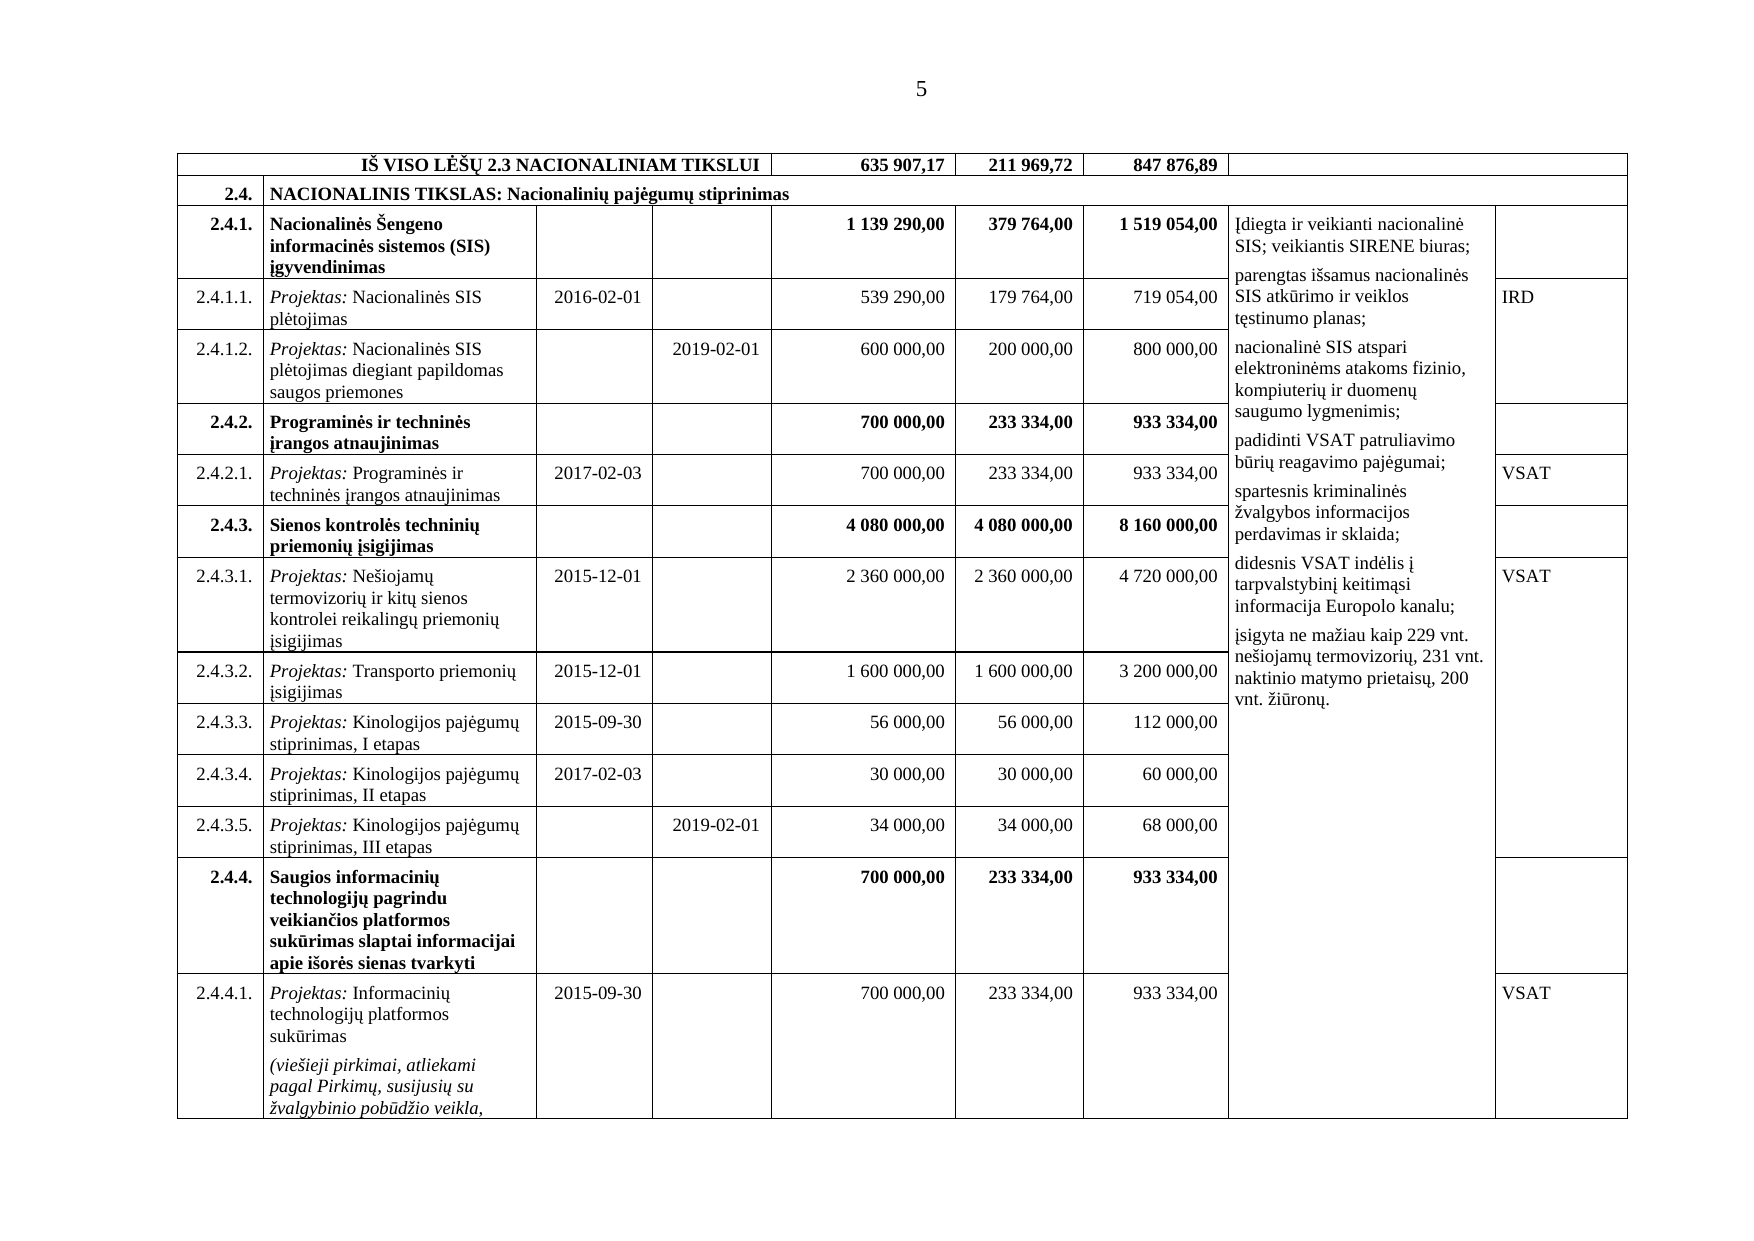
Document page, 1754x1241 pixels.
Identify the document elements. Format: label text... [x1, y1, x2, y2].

table_cell [653, 279, 771, 329]
table_cell 2015-09-30 [537, 974, 652, 1118]
table_cell 30 000,00 [772, 755, 955, 806]
table_cell 4 080 000,00 [772, 506, 955, 557]
table_cell 600 000,00 [772, 330, 955, 402]
table_cell Projektas: Informacinių technologijų platformos sukūrimas (viešieji pirkimai, atliekami pagal Pirkimų, susijusių su žvalgybinio pobūdžio veikla, [264, 974, 536, 1118]
table_cell [1496, 858, 1627, 973]
table_cell 30 000,00 [956, 755, 1083, 806]
table_cell NACIONALINIS TIKSLAS: Nacionalinių pajėgumų stiprinimas [264, 176, 1627, 205]
table_cell 700 000,00 [772, 974, 955, 1118]
table_cell [537, 858, 652, 973]
table_cell Projektas: Kinologijos pajėgumų stiprinimas, III etapas [264, 807, 536, 857]
table_cell 34 000,00 [956, 807, 1083, 857]
table_cell 2019-02-01 [653, 807, 771, 857]
table_cell 56 000,00 [956, 704, 1083, 754]
table_cell 2.4.3.3. [178, 704, 263, 754]
table_cell 1 600 000,00 [956, 653, 1083, 703]
table_cell 200 000,00 [956, 330, 1083, 402]
table_cell Sienos kontrolės techninių priemonių įsigijimas [264, 506, 536, 557]
table_cell Projektas: Kinologijos pajėgumų stiprinimas, II etapas [264, 755, 536, 806]
table_cell [653, 653, 771, 703]
table_cell 233 334,00 [956, 404, 1083, 454]
table_cell 933 334,00 [1084, 858, 1228, 973]
table_cell 112 000,00 [1084, 704, 1228, 754]
table_cell [653, 858, 771, 973]
table_cell 179 764,00 [956, 279, 1083, 329]
table_cell 2017-02-03 [537, 455, 652, 505]
table_cell 700 000,00 [772, 455, 955, 505]
table_cell 1 519 054,00 [1084, 206, 1228, 278]
table_cell 1 139 290,00 [772, 206, 955, 278]
table_cell 2.4.3. [178, 506, 263, 557]
table_cell [537, 206, 652, 278]
table_cell Įdiegta ir veikianti nacionalinė SIS; veikiantis SIRENE biuras; parengtas išsamus nacionalinės SIS atkūrimo ir veiklos tęstinumo planas; nacionalinė SIS atspari elektroninėms atakoms fizinio, kompiuterių ir duomenų saugumo lygmenimis; padidinti VSAT patruliavimo būrių reagavimo pajėgumai; spartesnis kriminalinės žvalgybos informacijos perdavimas ir sklaida; didesnis VSAT indėlis į tarpvalstybinį keitimąsi informacija Europolo kanalu; įsigyta ne mažiau kaip 229 vnt. nešiojamų termovizorių, 231 vnt. naktinio matymo prietaisų, 200 vnt. žiūronų. [1229, 206, 1495, 1118]
table_cell Projektas: Nacionalinės SIS plėtojimas [264, 279, 536, 329]
table_cell 2.4.3.5. [178, 807, 263, 857]
table_cell 2.4.1.1. [178, 279, 263, 329]
table_cell [653, 506, 771, 557]
table_cell [653, 974, 771, 1118]
table_cell 2017-02-03 [537, 755, 652, 806]
table_cell 1 600 000,00 [772, 653, 955, 703]
table_cell Programinės ir techninės įrangos atnaujinimas [264, 404, 536, 454]
table_cell 2.4.2. [178, 404, 263, 454]
table_cell Projektas: Nacionalinės SIS plėtojimas diegiant papildomas saugos priemones [264, 330, 536, 402]
table_cell 4 080 000,00 [956, 506, 1083, 557]
table_cell 2 360 000,00 [772, 558, 955, 651]
table_cell 2.4.4. [178, 858, 263, 973]
table_cell 933 334,00 [1084, 404, 1228, 454]
table_cell VSAT [1496, 455, 1627, 505]
table_cell 700 000,00 [772, 404, 955, 454]
table_cell VSAT [1496, 974, 1627, 1118]
table_cell IRD [1496, 279, 1627, 402]
table_cell 3 200 000,00 [1084, 653, 1228, 703]
table_cell 2015-09-30 [537, 704, 652, 754]
table_cell 60 000,00 [1084, 755, 1228, 806]
table_cell Projektas: Nešiojamų termovizorių ir kitų sienos kontrolei reikalingų priemonių įsigijimas [264, 558, 536, 651]
table_cell [537, 330, 652, 402]
table_cell 211 969,72 [956, 154, 1083, 175]
table_cell [1229, 154, 1627, 175]
table_cell 2019-02-01 [653, 330, 771, 402]
table_cell 933 334,00 [1084, 974, 1228, 1118]
table_cell 2015-12-01 [537, 653, 652, 703]
table_cell 539 290,00 [772, 279, 955, 329]
table_cell [1496, 206, 1627, 278]
table_cell 34 000,00 [772, 807, 955, 857]
table_cell [653, 755, 771, 806]
table_cell [653, 558, 771, 651]
table_cell [653, 404, 771, 454]
table_cell 700 000,00 [772, 858, 955, 973]
table_cell 2.4.3.1. [178, 558, 263, 651]
table_cell 68 000,00 [1084, 807, 1228, 857]
table_cell 233 334,00 [956, 858, 1083, 973]
table_cell 56 000,00 [772, 704, 955, 754]
table_cell 933 334,00 [1084, 455, 1228, 505]
table_cell 2.4.1. [178, 206, 263, 278]
table_cell 2015-12-01 [537, 558, 652, 651]
table_cell 2 360 000,00 [956, 558, 1083, 651]
table_cell [653, 206, 771, 278]
table_cell Projektas: Programinės ir techninės įrangos atnaujinimas [264, 455, 536, 505]
table_cell 379 764,00 [956, 206, 1083, 278]
table_cell IŠ VISO LĖŠŲ 2.3 NACIONALINIAM TIKSLUI [178, 154, 771, 175]
table_cell 847 876,89 [1084, 154, 1228, 175]
table_cell Saugios informacinių technologijų pagrindu veikiančios platformos sukūrimas slaptai informacijai apie išorės sienas tvarkyti [264, 858, 536, 973]
table_cell 4 720 000,00 [1084, 558, 1228, 651]
table_cell [1496, 404, 1627, 454]
table_cell 2.4.3.2. [178, 653, 263, 703]
table_cell [537, 506, 652, 557]
table_cell Nacionalinės Šengeno informacinės sistemos (SIS) įgyvendinimas [264, 206, 536, 278]
table_cell 2.4.1.2. [178, 330, 263, 402]
table_cell 635 907,17 [772, 154, 955, 175]
table_cell [1496, 506, 1627, 557]
table_cell 233 334,00 [956, 974, 1083, 1118]
table_cell 2.4. [178, 176, 263, 205]
table_cell 800 000,00 [1084, 330, 1228, 402]
table_cell 2016-02-01 [537, 279, 652, 329]
table_cell [537, 807, 652, 857]
table_cell 8 160 000,00 [1084, 506, 1228, 557]
table_cell 719 054,00 [1084, 279, 1228, 329]
table_cell VSAT [1496, 558, 1627, 857]
table_cell 2.4.4.1. [178, 974, 263, 1118]
table_cell 2.4.3.4. [178, 755, 263, 806]
table_cell 2.4.2.1. [178, 455, 263, 505]
table_cell [537, 404, 652, 454]
table_cell [653, 704, 771, 754]
table_cell 233 334,00 [956, 455, 1083, 505]
table_cell Projektas: Transporto priemonių įsigijimas [264, 653, 536, 703]
table_cell Projektas: Kinologijos pajėgumų stiprinimas, I etapas [264, 704, 536, 754]
table_cell [653, 455, 771, 505]
